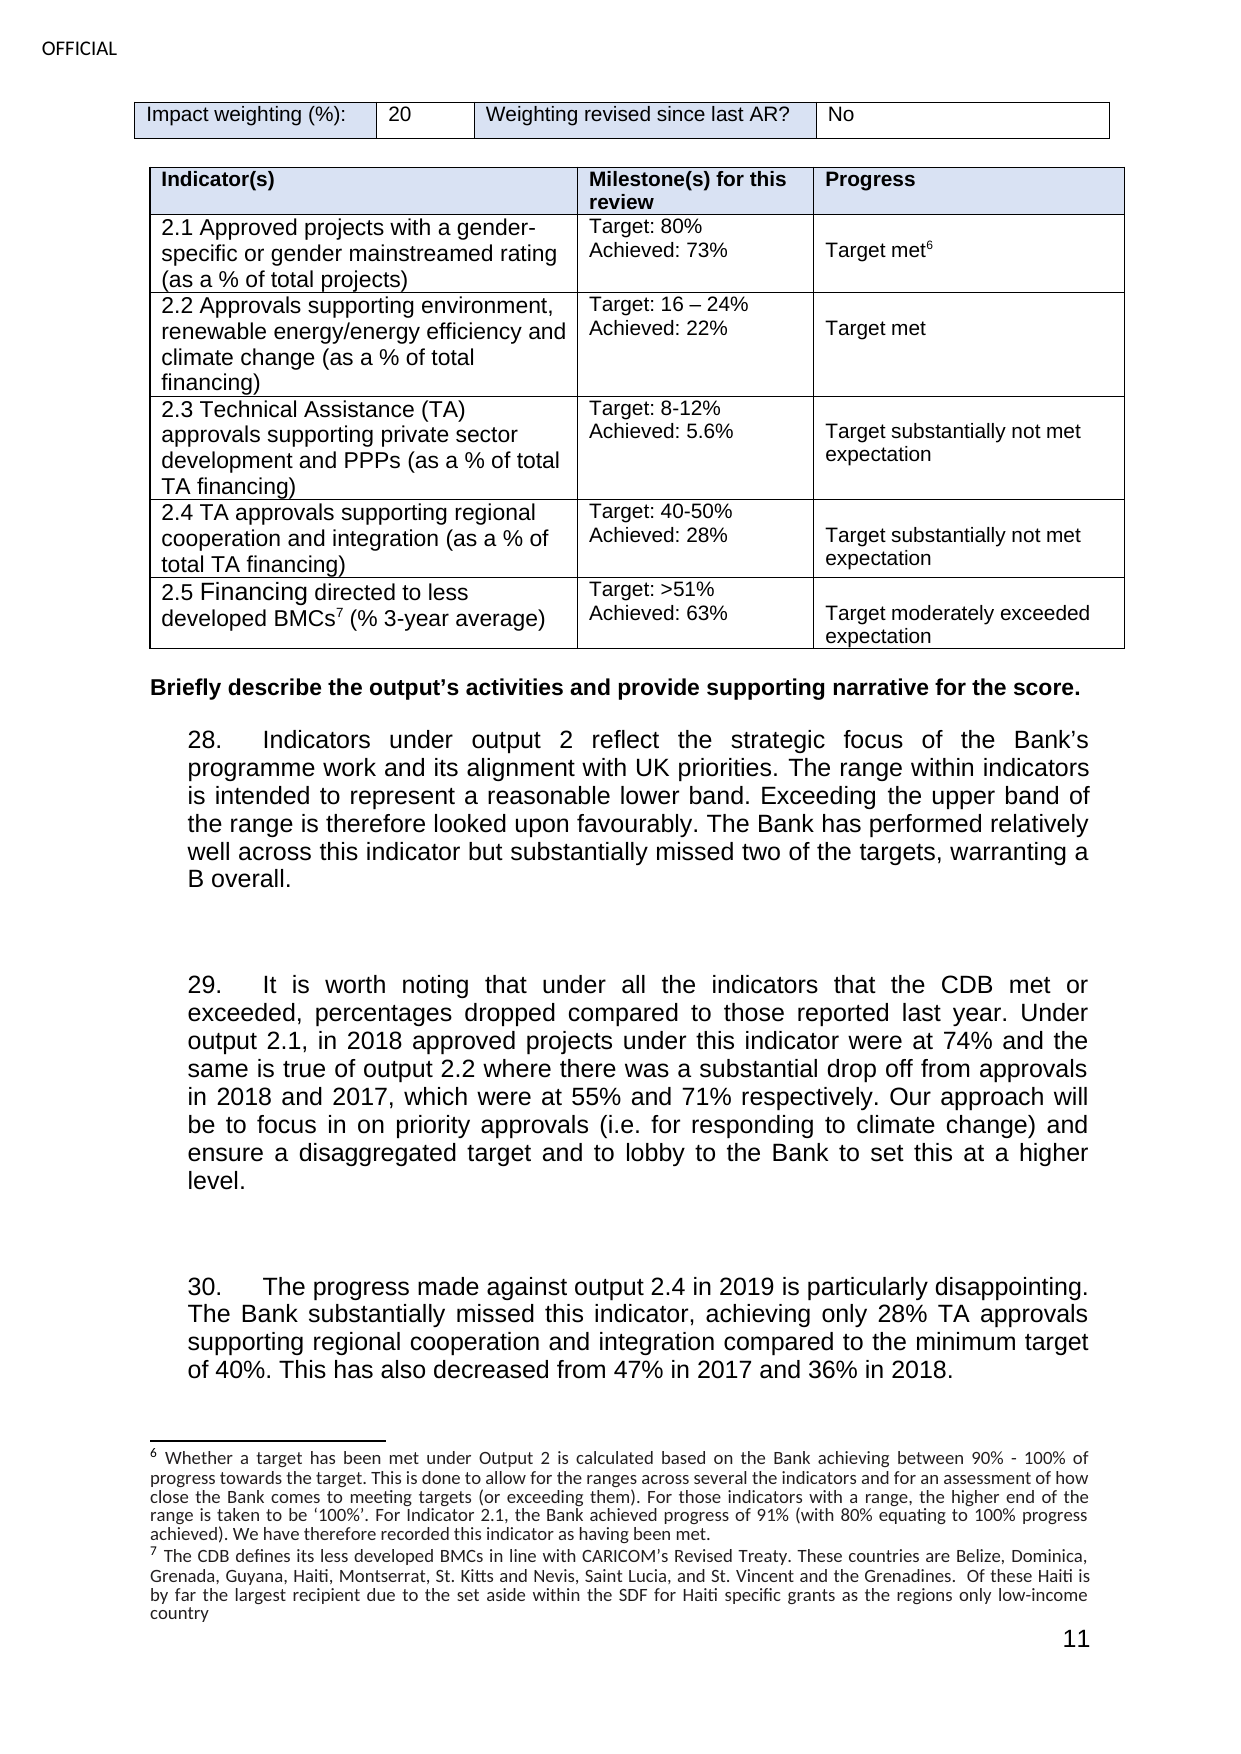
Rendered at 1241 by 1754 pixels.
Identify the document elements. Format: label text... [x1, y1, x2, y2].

table_header Progress [814, 168, 1124, 214]
table_cell 2.2 Approvals supporting environment, renewable energy/energy efficiency and climate change (as a % of total financing) [151, 293, 577, 396]
table_cell 2.1 Approved projects with a gender-specific or gender mainstreamed rating (as a % of total projects) [151, 215, 577, 292]
table_cell Target: 16 – 24% Achieved: 22% [578, 293, 813, 396]
table_cell 2.3 Technical Assistance (TA) approvals supporting private sector development and PPPs (as a % of total TA financing) [151, 397, 577, 499]
table_cell Impact weighting (%): [135, 103, 376, 138]
table_cell Target: 40-50% Achieved: 28% [578, 500, 813, 577]
table_cell 2.5 Financing directed to less developed BMCs (% 3-year average) [151, 578, 577, 648]
list The progress made against output 2.4 in 2019 is particularly disappointing. The Bank substantially missed this indicator, achieving only 28% TA approvals supporting regional cooperation and integration compared to the minimum target of 40%. This has also decreased from 47% in 2017 and 36% in 2018. [187, 1272, 1090, 1384]
table_cell Target substantially not met expectation [814, 500, 1124, 577]
table_header Indicator(s) [151, 168, 577, 214]
table_cell Weighting revised since last AR? [475, 103, 816, 138]
table_cell Target: 80% Achieved: 73% [578, 215, 813, 292]
text Briefly describe the output’s activities and provide supporting narrative for the score. [150, 674, 1090, 700]
table_cell Target met [814, 215, 1124, 292]
table_cell Target substantially not met expectation [814, 397, 1124, 499]
table_cell 2.4 TA approvals supporting regional cooperation and integration (as a % of total TA financing) [151, 500, 577, 577]
table_cell Target met [814, 293, 1124, 396]
list It is worth noting that under all the indicators that the CDB met or exceeded, percentages dropped compared to those reported last year. Under output 2.1, in 2018 approved projects under this indicator were at 74% and the same is true of output 2.2 where there was a substantial drop off from approvals in 2018 and 2017, which were at 55% and 71% respectively. Our approach will be to focus in on priority approvals (i.e. for responding to climate change) and ensure a disaggregated target and to lobby to the Bank to set this at a higher level. [187, 971, 1090, 1194]
table_cell No [817, 103, 1109, 138]
table_cell Target: 8-12% Achieved: 5.6% [578, 397, 813, 499]
list Indicators under output 2 reflect the strategic focus of the Bank’s programme work and its alignment with UK priorities. The range within indicators is intended to represent a reasonable lower band. Exceeding the upper band of the range is therefore looked upon favourably. The Bank has performed relatively well across this indicator but substantially missed two of the targets, warranting a B overall. [187, 726, 1090, 893]
table_cell Target: >51% Achieved: 63% [578, 578, 813, 648]
table_header Milestone(s) for this review [578, 168, 813, 214]
table_cell 20 [377, 103, 474, 138]
table_cell Target moderately exceeded expectation [814, 578, 1124, 648]
